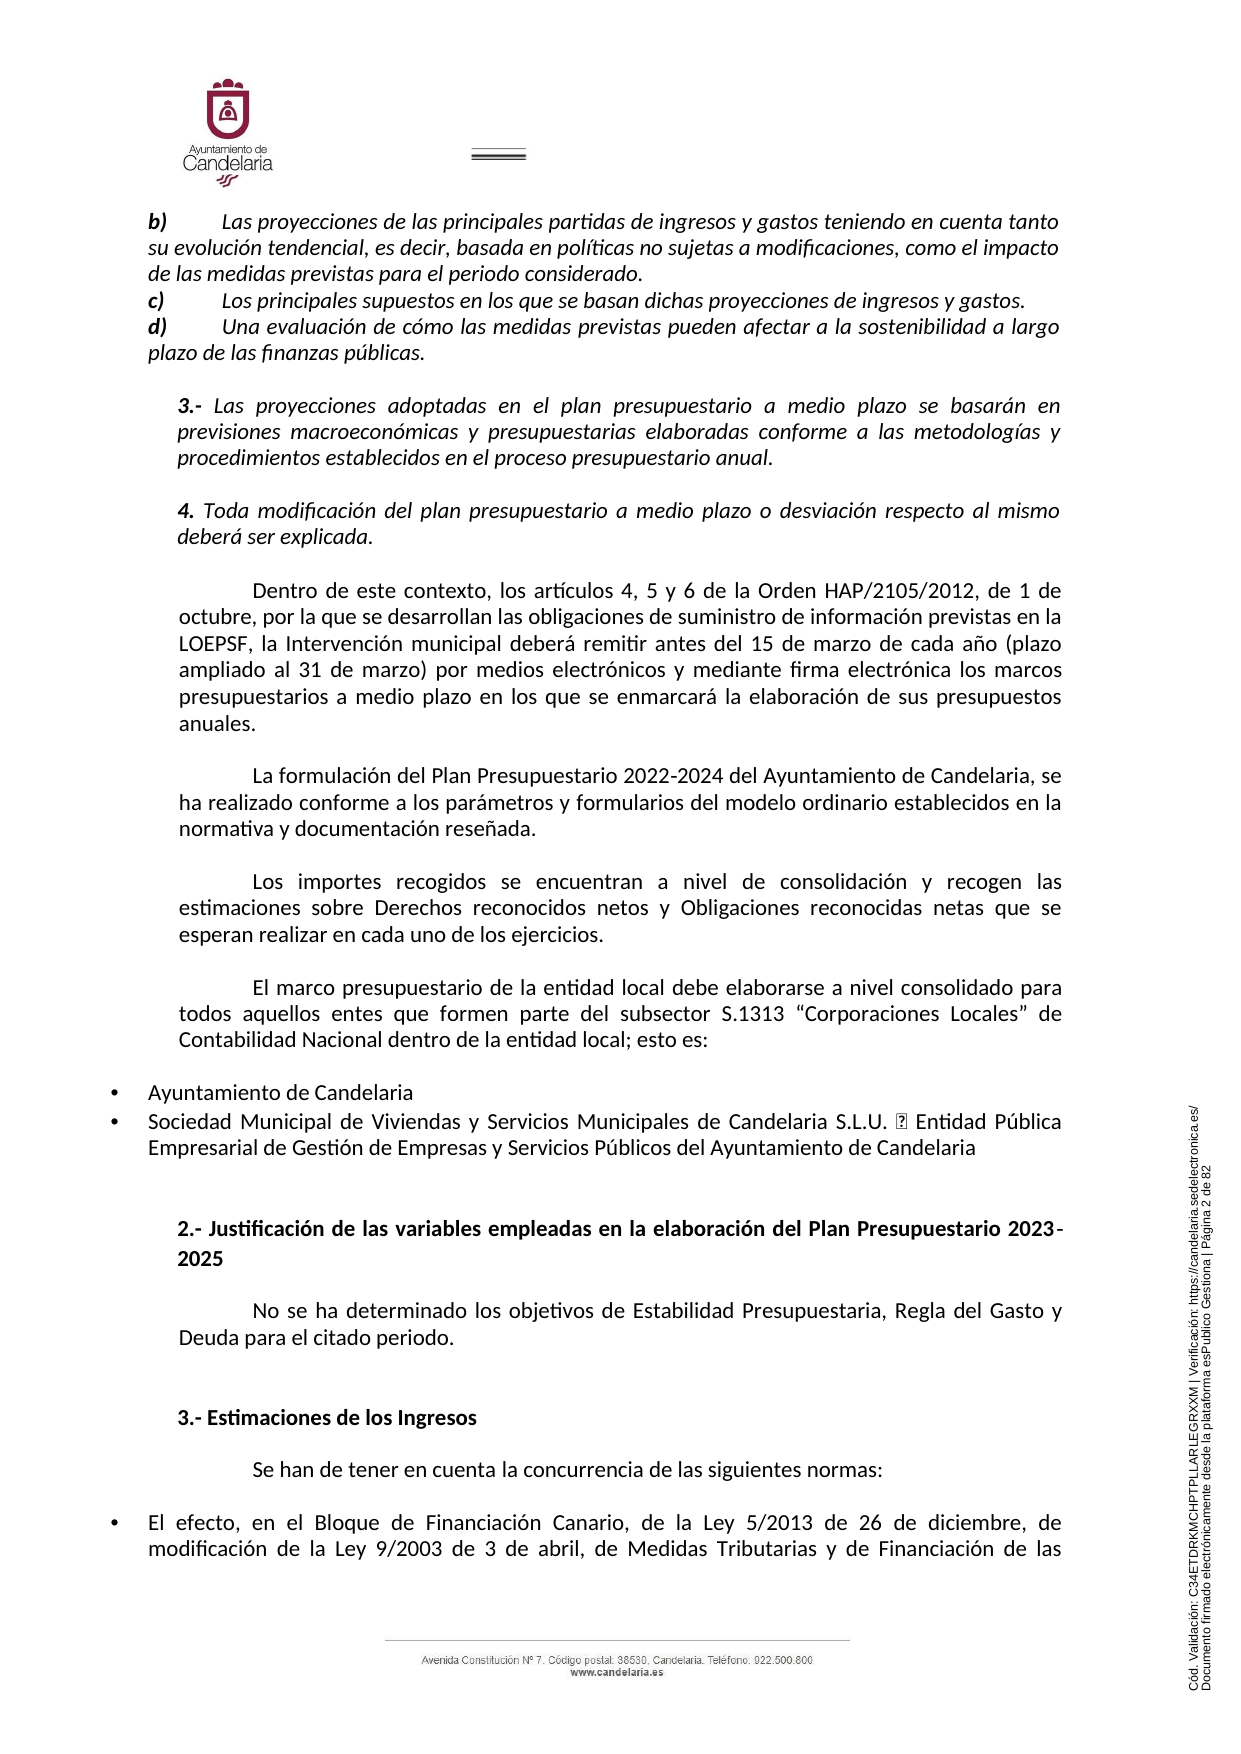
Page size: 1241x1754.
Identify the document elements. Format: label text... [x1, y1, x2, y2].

list Ayuntamiento de Candelaria [110, 1079, 1063, 1106]
text Los importes recogidos se encuentran a nivel de consolidación y recogen las estimaciones sobre Derechos reconocidos netos y Obligaciones reconocidas netas que se esperan realizar en cada uno de los ejercicios. [179, 868, 1063, 948]
text 4. Toda modificación del plan presupuestario a medio plazo o desviación respecto al mismo deberá ser explicada. [177, 498, 1064, 550]
text Se han de tener en cuenta la concurrencia de las siguientes normas: [252, 1456, 1063, 1483]
list Una evaluación de cómo las medidas previstas pueden afectar a la sostenibilidad a largo plazo de las finanzas públicas. [148, 313, 1064, 366]
text El marco presupuestario de la entidad local debe elaborarse a nivel consolidado para todos aquellos entes que formen parte del subsector S.1313 “Corporaciones Locales” de Contabilidad Nacional dentro de la entidad local; esto es: [179, 974, 1063, 1053]
text Dentro de este contexto, los artículos 4, 5 y 6 de la Orden HAP/2105/2012, de 1 de octubre, por la que se desarrollan las obligaciones de suministro de información previstas en la LOEPSF, la Intervención municipal deberá remitir antes del 15 de marzo de cada año (plazo ampliado al 31 de marzo) por medios electrónicos y mediante firma electrónica los marcos presupuestarios a medio plazo en los que se enmarcará la elaboración de sus presupuestos anuales. [179, 577, 1063, 737]
list El efecto, en el Bloque de Financiación Canario, de la Ley 5/2013 de 26 de diciembre, de modificación de la Ley 9/2003 de 3 de abril, de Medidas Tributarias y de Financiación de las [110, 1509, 1063, 1562]
text 3.- Las proyecciones adoptadas en el plan presupuestario a medio plazo se basarán en previsiones macroeconómicas y presupuestarias elaboradas conforme a las metodologías y procedimientos establecidos en el proceso presupuestario anual. [177, 392, 1064, 471]
text 3.- Estimaciones de los Ingresos [177, 1403, 1063, 1431]
list Los principales supuestos en los que se basan dichas proyecciones de ingresos y gastos. [148, 287, 1064, 313]
text 2.- Justificación de las variables empleadas en la elaboración del Plan Presupuestario 2023‐2025 [177, 1214, 1063, 1273]
list Sociedad Municipal de Viviendas y Servicios Municipales de Candelaria S.L.U.  Entidad Pública Empresarial de Gestión de Empresas y Servicios Públicos del Ayuntamiento de Candelaria [110, 1109, 1063, 1161]
text La formulación del Plan Presupuestario 2022‐2024 del Ayuntamiento de Candelaria, se ha realizado conforme a los parámetros y formularios del modelo ordinario establecidos en la normativa y documentación reseñada. [179, 762, 1063, 842]
list Las proyecciones de las principales partidas de ingresos y gastos teniendo en cuenta tanto su evolución tendencial, es decir, basada en políticas no sujetas a modificaciones, como el impacto de las medidas previstas para el periodo considerado. [148, 208, 1064, 287]
text No se ha determinado los objetivos de Estabilidad Presupuestaria, Regla del Gasto y Deuda para el citado periodo. [179, 1298, 1063, 1351]
